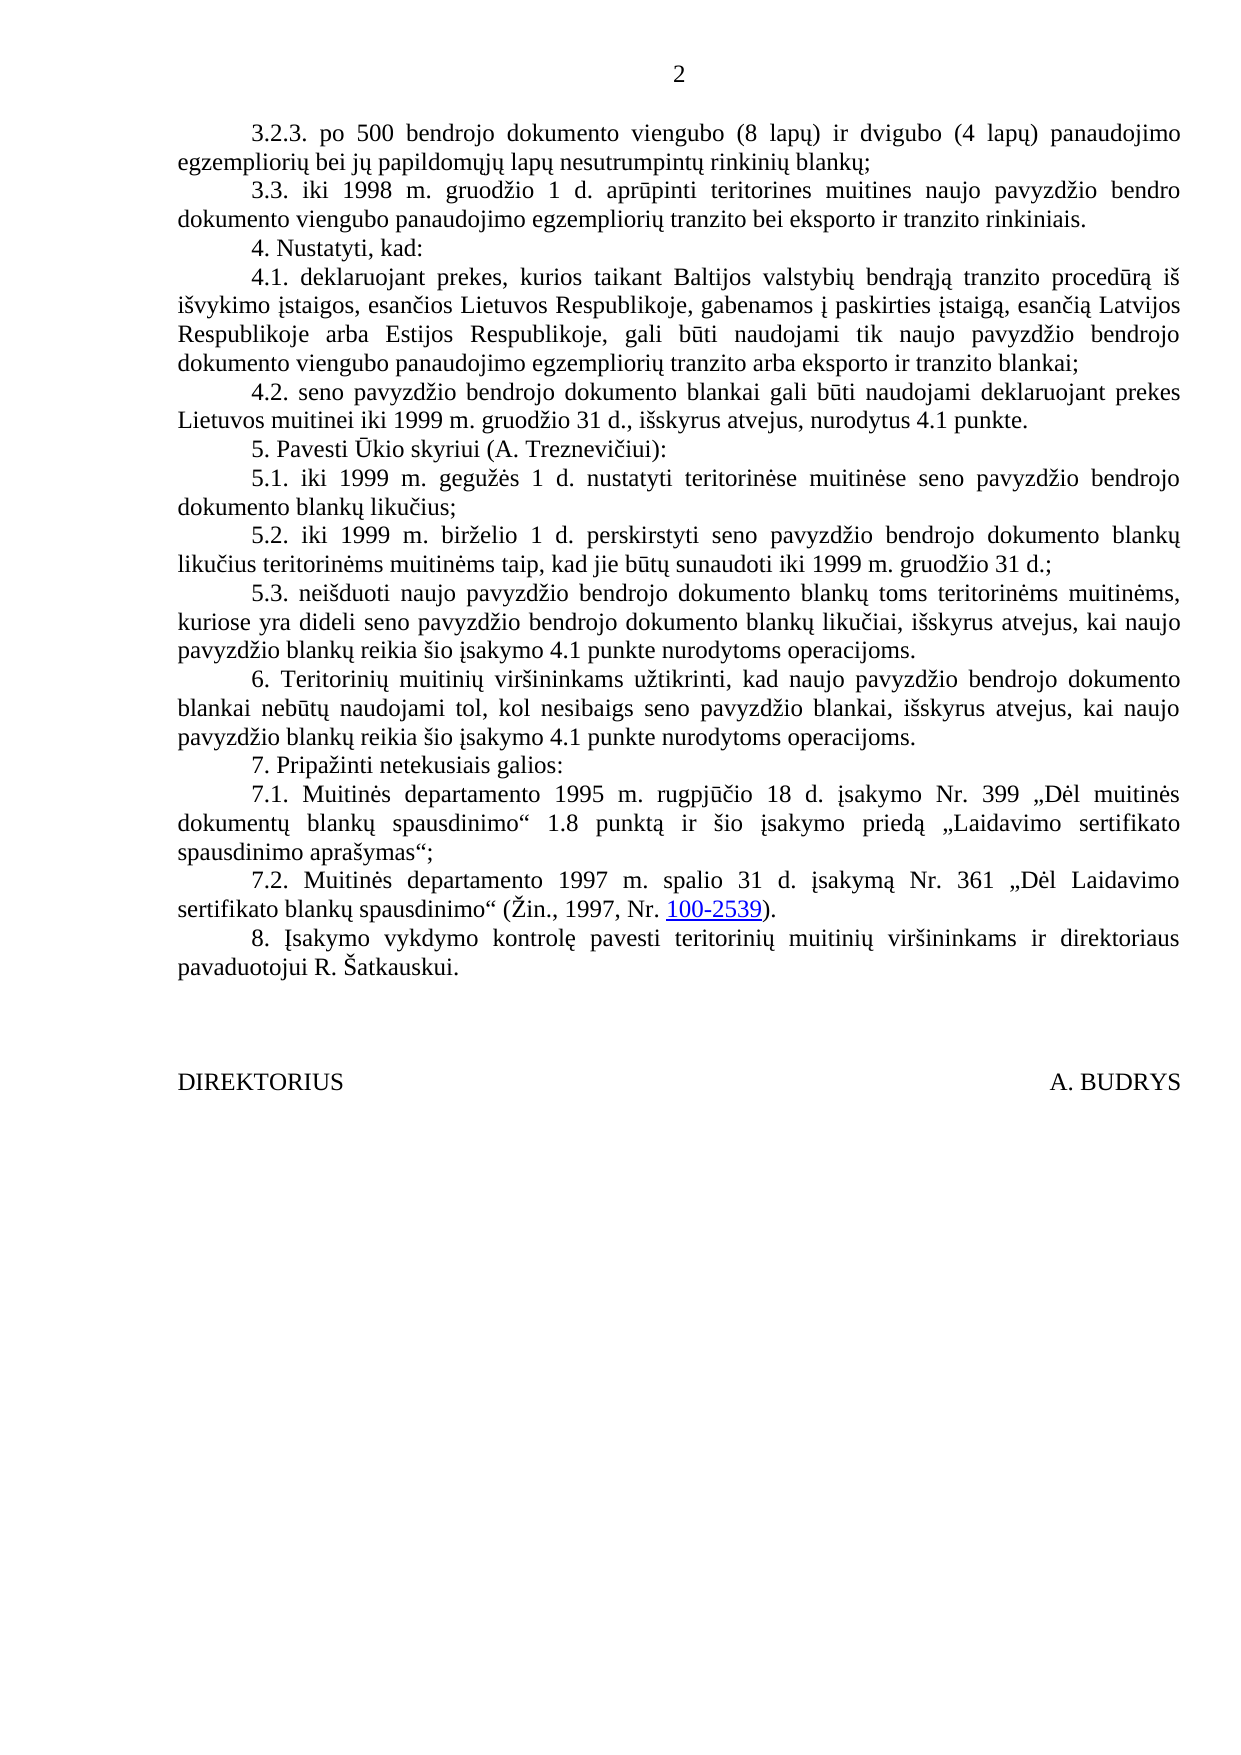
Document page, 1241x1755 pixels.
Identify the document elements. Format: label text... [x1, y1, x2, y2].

text 4. Nustatyti, kad: [177, 233, 1181, 262]
text 5. Pavesti Ūkio skyriui (A. Treznevičiui): [177, 434, 1181, 463]
text 4.1. deklaruojant prekes, kurios taikant Baltijos valstybių bendrąją tranzito procedūrą iš išvykimo įstaigos, esančios Lietuvos Respublikoje, gabenamos į paskirties įstaigą, esančią Latvijos Respublikoje arba Estijos Respublikoje, gali būti naudojami tik naujo pavyzdžio bendrojo dokumento viengubo panaudojimo egzempliorių tranzito arba eksporto ir tranzito blankai; [177, 262, 1181, 377]
text 7.2. Muitinės departamento 1997 m. spalio 31 d. įsakymą Nr. 361 „Dėl Laidavimo sertifikato blankų spausdinimo“ (Žin., 1997, Nr. 100-2539). [177, 866, 1181, 923]
text 4.2. seno pavyzdžio bendrojo dokumento blankai gali būti naudojami deklaruojant prekes Lietuvos muitinei iki 1999 m. gruodžio 31 d., išskyrus atvejus, nurodytus 4.1 punkte. [177, 377, 1181, 434]
text 7. Pripažinti netekusiais galios: [177, 751, 1181, 779]
text 5.2. iki 1999 m. birželio 1 d. perskirstyti seno pavyzdžio bendrojo dokumento blankų likučius teritorinėms muitinėms taip, kad jie būtų sunaudoti iki 1999 m. gruodžio 31 d.; [177, 521, 1181, 578]
text 7.1. Muitinės departamento 1995 m. rugpjūčio 18 d. įsakymo Nr. 399 „Dėl muitinės dokumentų blankų spausdinimo“ 1.8 punktą ir šio įsakymo priedą „Laidavimo sertifikato spausdinimo aprašymas“; [177, 779, 1181, 866]
text 5.1. iki 1999 m. gegužės 1 d. nustatyti teritorinėse muitinėse seno pavyzdžio bendrojo dokumento blankų likučius; [177, 463, 1181, 521]
text DIREKTORIUS A. BUDRYS [177, 1067, 1181, 1096]
text 5.3. neišduoti naujo pavyzdžio bendrojo dokumento blankų toms teritorinėms muitinėms, kuriose yra dideli seno pavyzdžio bendrojo dokumento blankų likučiai, išskyrus atvejus, kai naujo pavyzdžio blankų reikia šio įsakymo 4.1 punkte nurodytoms operacijoms. [177, 578, 1181, 664]
text 8. Įsakymo vykdymo kontrolę pavesti teritorinių muitinių viršininkams ir direktoriaus pavaduotojui R. Šatkauskui. [177, 923, 1181, 981]
text 3.2.3. po 500 bendrojo dokumento viengubo (8 lapų) ir dvigubo (4 lapų) panaudojimo egzempliorių bei jų papildomųjų lapų nesutrumpintų rinkinių blankų; [177, 118, 1181, 176]
text 6. Teritorinių muitinių viršininkams užtikrinti, kad naujo pavyzdžio bendrojo dokumento blankai nebūtų naudojami tol, kol nesibaigs seno pavyzdžio blankai, išskyrus atvejus, kai naujo pavyzdžio blankų reikia šio įsakymo 4.1 punkte nurodytoms operacijoms. [177, 664, 1181, 751]
text 3.3. iki 1998 m. gruodžio 1 d. aprūpinti teritorines muitines naujo pavyzdžio bendro dokumento viengubo panaudojimo egzempliorių tranzito bei eksporto ir tranzito rinkiniais. [177, 176, 1181, 233]
